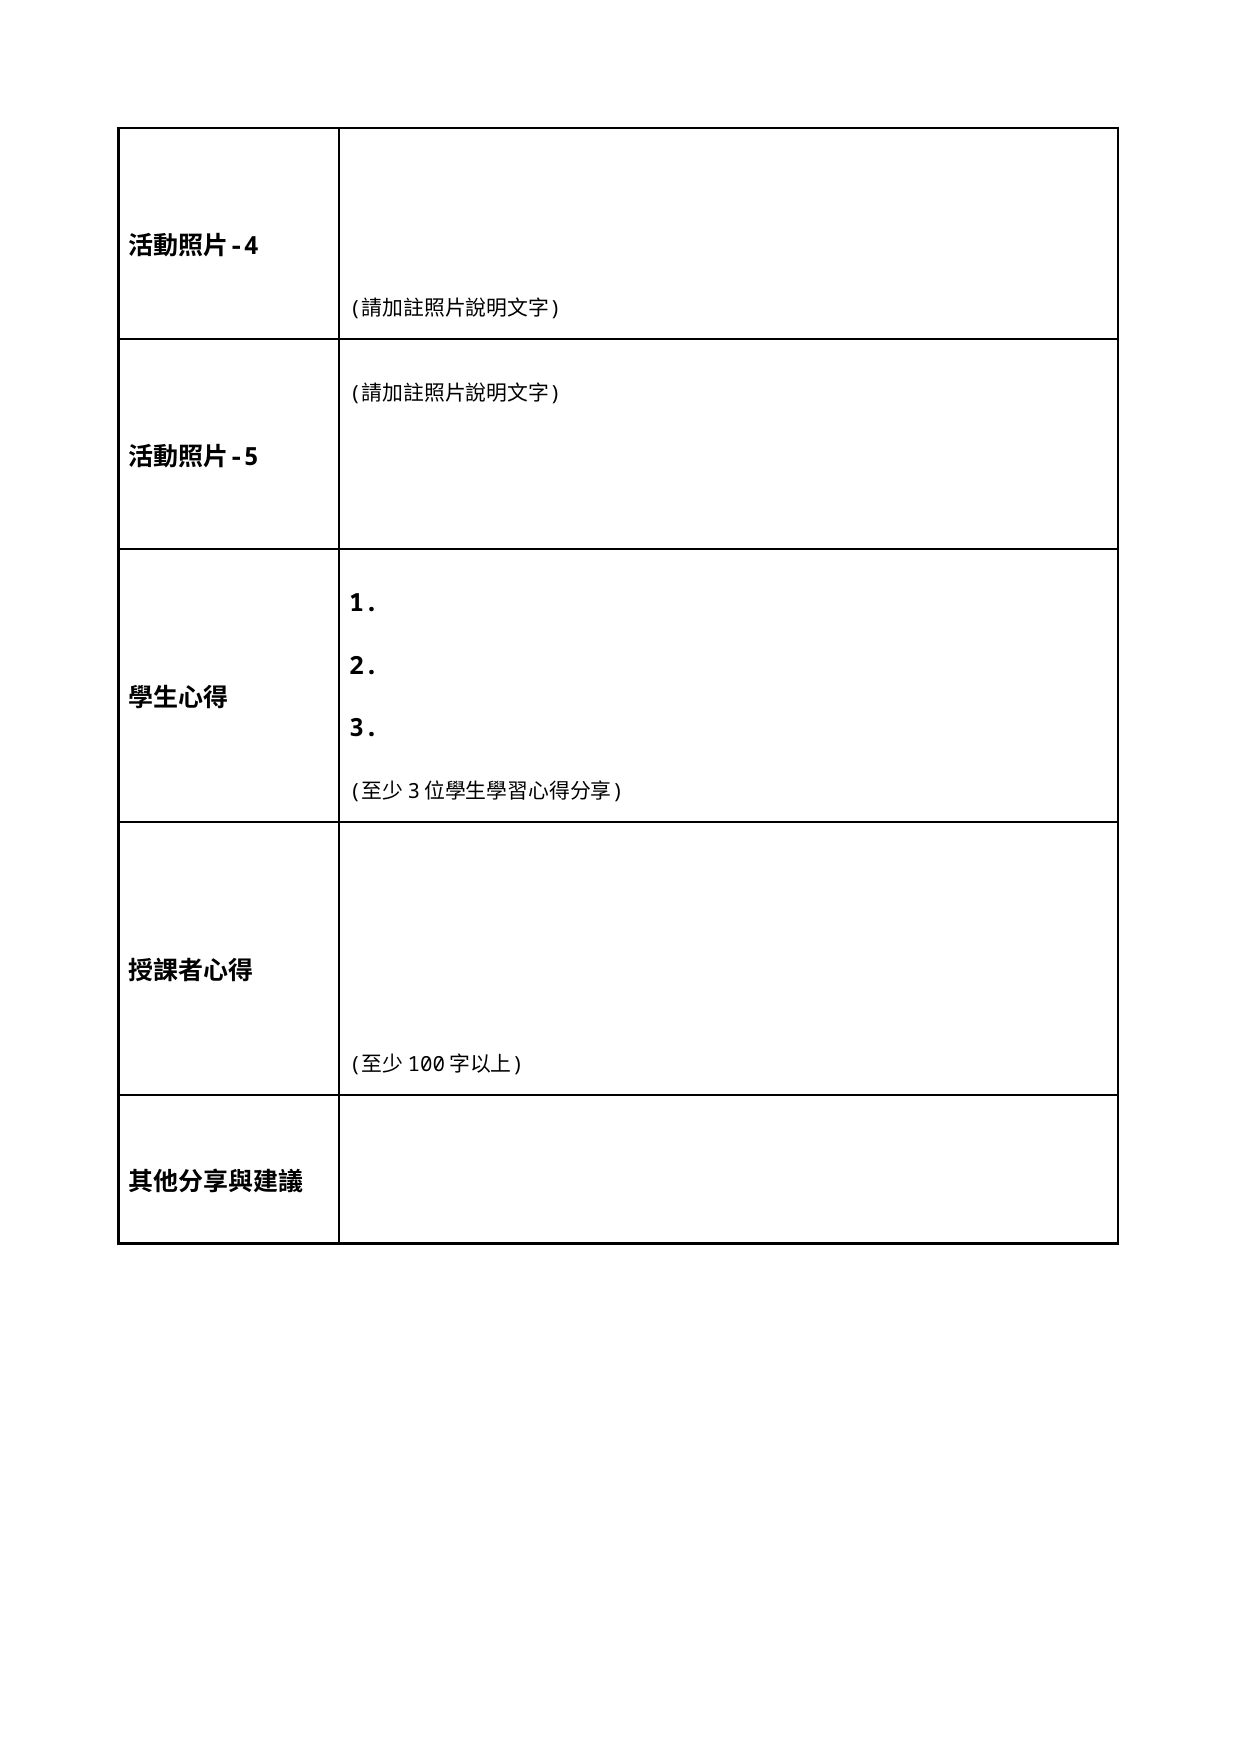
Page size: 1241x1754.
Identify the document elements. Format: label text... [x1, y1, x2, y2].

table_cell (至少100字以上) [340, 823, 1117, 1094]
table_cell 授課者心得 [120, 823, 338, 1094]
table_cell 1. 2. 3. (至少3位學生學習心得分享) [340, 550, 1117, 821]
table_cell 學生心得 [120, 550, 338, 821]
table_cell [340, 1096, 1117, 1242]
table_cell (請加註照片說明文字) [340, 129, 1117, 337]
table_cell 其他分享與建議 [120, 1096, 338, 1242]
table_cell (請加註照片說明文字) [340, 340, 1117, 548]
table_cell 活動照片-5 [120, 340, 338, 548]
table_cell 活動照片-4 [120, 129, 338, 337]
